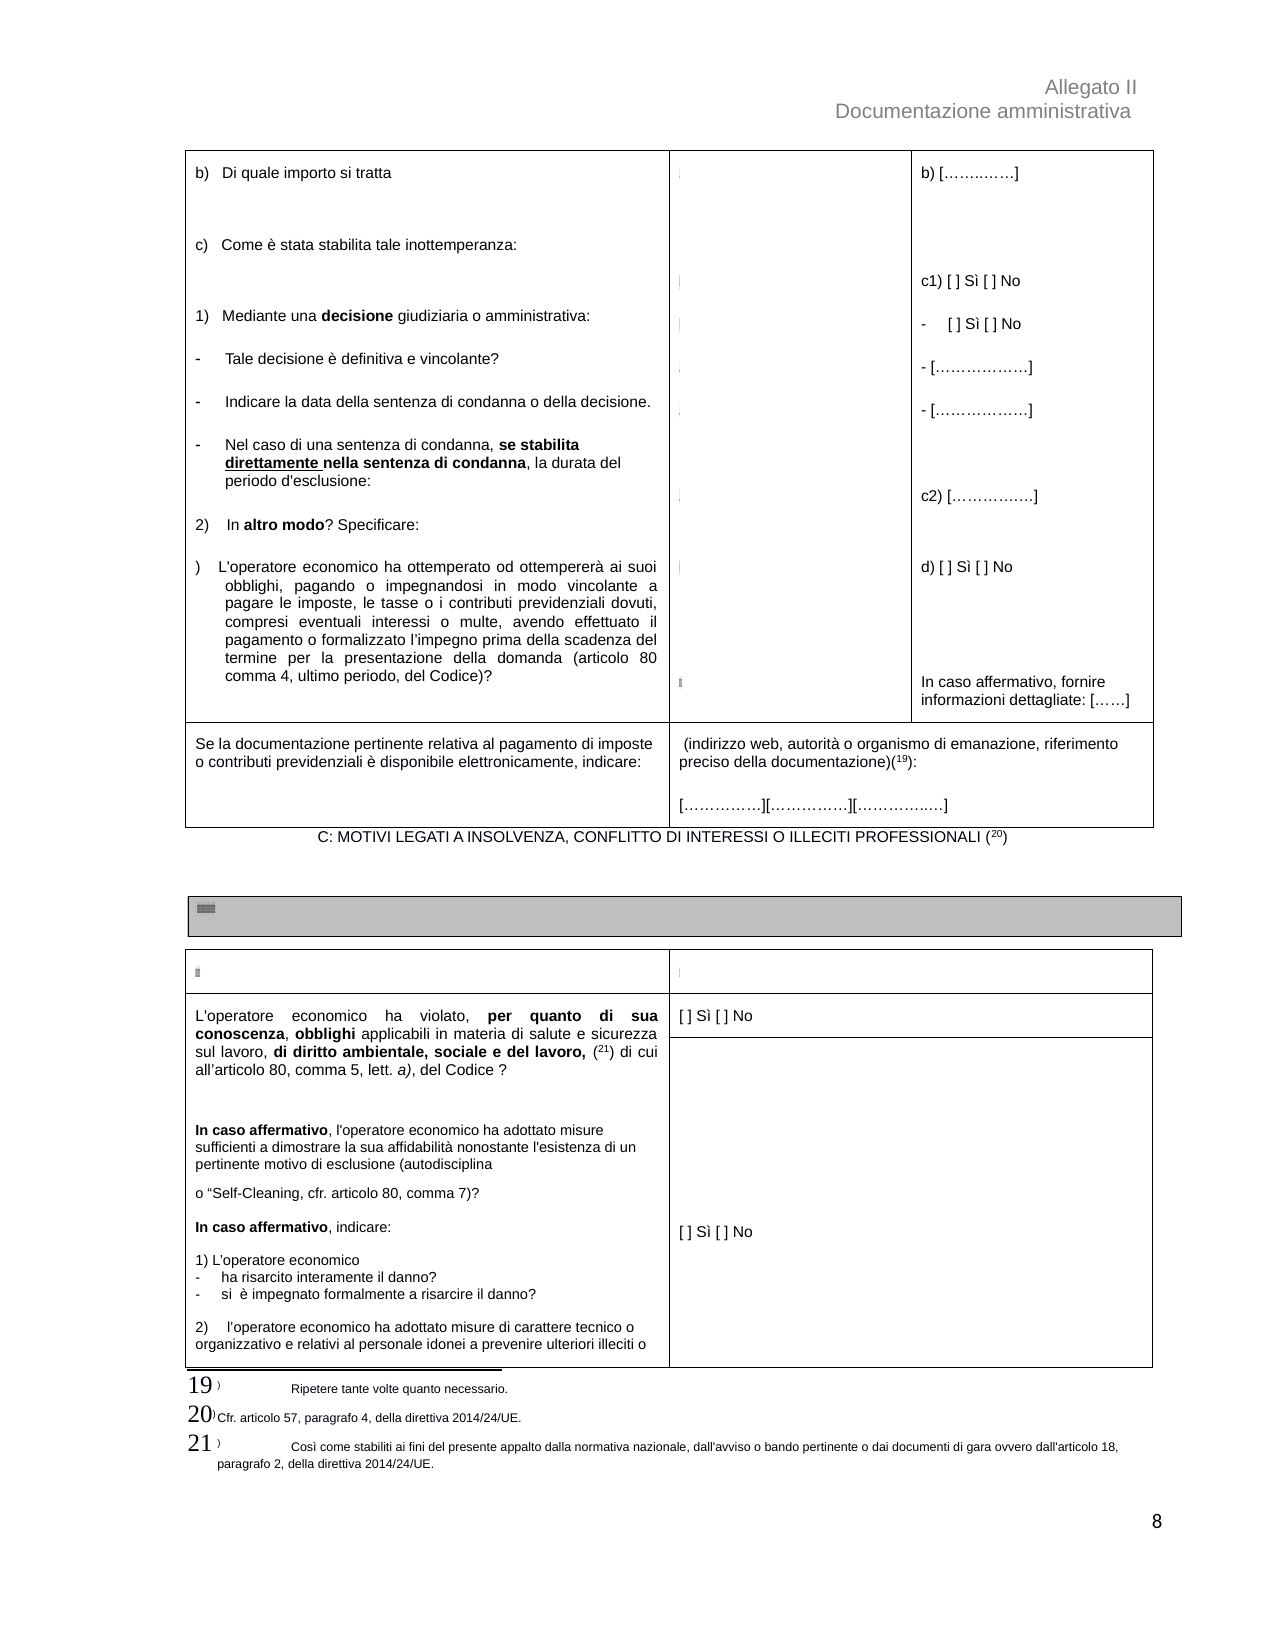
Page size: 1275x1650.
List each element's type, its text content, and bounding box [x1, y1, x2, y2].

table_header Risposta: [670, 950, 1152, 993]
table_cell a) [………..…] b) [……..……] c1) [ ] Sì [ ] No - [ ] Sì [ ] No - [………………] - [………………] c2) [………….…] d) [ ] Sì [ ] No In caso affermativo, fornire informazioni dettagliate: [……] [670, 151, 911, 722]
table_cell [ ] Sì [ ] No [670, 994, 1152, 1037]
table_cell [ ] Sì [ ] No [670, 1038, 1152, 1367]
table_cell (indirizzo web, autorità o organismo di emanazione, riferimento preciso della documentazione)(): [……………][……………][…………..…] [670, 723, 1153, 827]
table_cell b) Di quale importo si tratta c) Come è stata stabilita tale inottemperanza: 1) Mediante una decisione giudiziaria o amministrativa: Tale decisione è definitiva e vincolante? Indicare la data della sentenza di condanna o della decisione. Nel caso di una sentenza di condanna, se stabilita direttamente nella sentenza di condanna, la durata del periodo d'esclusione: 2) In altro modo? Specificare: d) L'operatore economico ha ottemperato od ottempererà ai suoi obblighi, pagando o impegnandosi in modo vincolante a pagare le imposte, le tasse o i contributi previdenziali dovuti, compresi eventuali interessi o multe, avendo effettuato il pagamento o formalizzato l’impegno prima della scadenza del termine per la presentazione della domanda (articolo 80 comma 4, ultimo periodo, del Codice)? [186, 151, 669, 722]
table_cell b) [……..……] c1) [ ] Sì [ ] No - [ ] Sì [ ] No - [………………] - [………………] c2) [………….…] d) [ ] Sì [ ] No In caso affermativo, fornire informazioni dettagliate: [……] [912, 151, 1153, 722]
text Si noti che ai fini del presente appalto alcuni dei motivi di esclusione elencati di seguito potrebbero essere stati oggetto di una definizione più precisa nel diritto nazionale, nell'avviso o bando pertinente o nei documenti di gara. Il diritto nazionale può ad esempio prevedere che nel concetto di "grave illecito professionale" rientrino forme diverse di condotta. [189, 897, 1181, 936]
table_cell Se la documentazione pertinente relativa al pagamento di imposte o contributi previdenziali è disponibile elettronicamente, indicare: [186, 723, 669, 827]
title C: motivi legati a insolvenza, conflitto di interessi o illeciti professionali () [187, 828, 1137, 846]
table_header Informazioni su eventuali situazioni di insolvenza, conflitto di interessi o illeciti professionali [186, 950, 669, 993]
text ) Cfr. articolo 57, paragrafo 4, della direttiva 2014/24/UE. [187, 1399, 1137, 1428]
table_cell L'operatore economico ha violato, per quanto di sua conoscenza, obblighi applicabili in materia di salute e sicurezza sul lavoro, di diritto ambientale, sociale e del lavoro, () di cui all’articolo 80, comma 5, lett. a), del Codice ? In caso affermativo, l'operatore economico ha adottato misure sufficienti a dimostrare la sua affidabilità nonostante l'esistenza di un pertinente motivo di esclusione (autodisciplina o “Self-Cleaning, cfr. articolo 80, comma 7)? In caso affermativo, indicare: 1) L’operatore economico - ha risarcito interamente il danno? - si è impegnato formalmente a risarcire il danno? 2) l’operatore economico ha adottato misure di carattere tecnico o organizzativo e relativi al personale idonei a prevenire ulteriori illeciti o [186, 994, 669, 1367]
